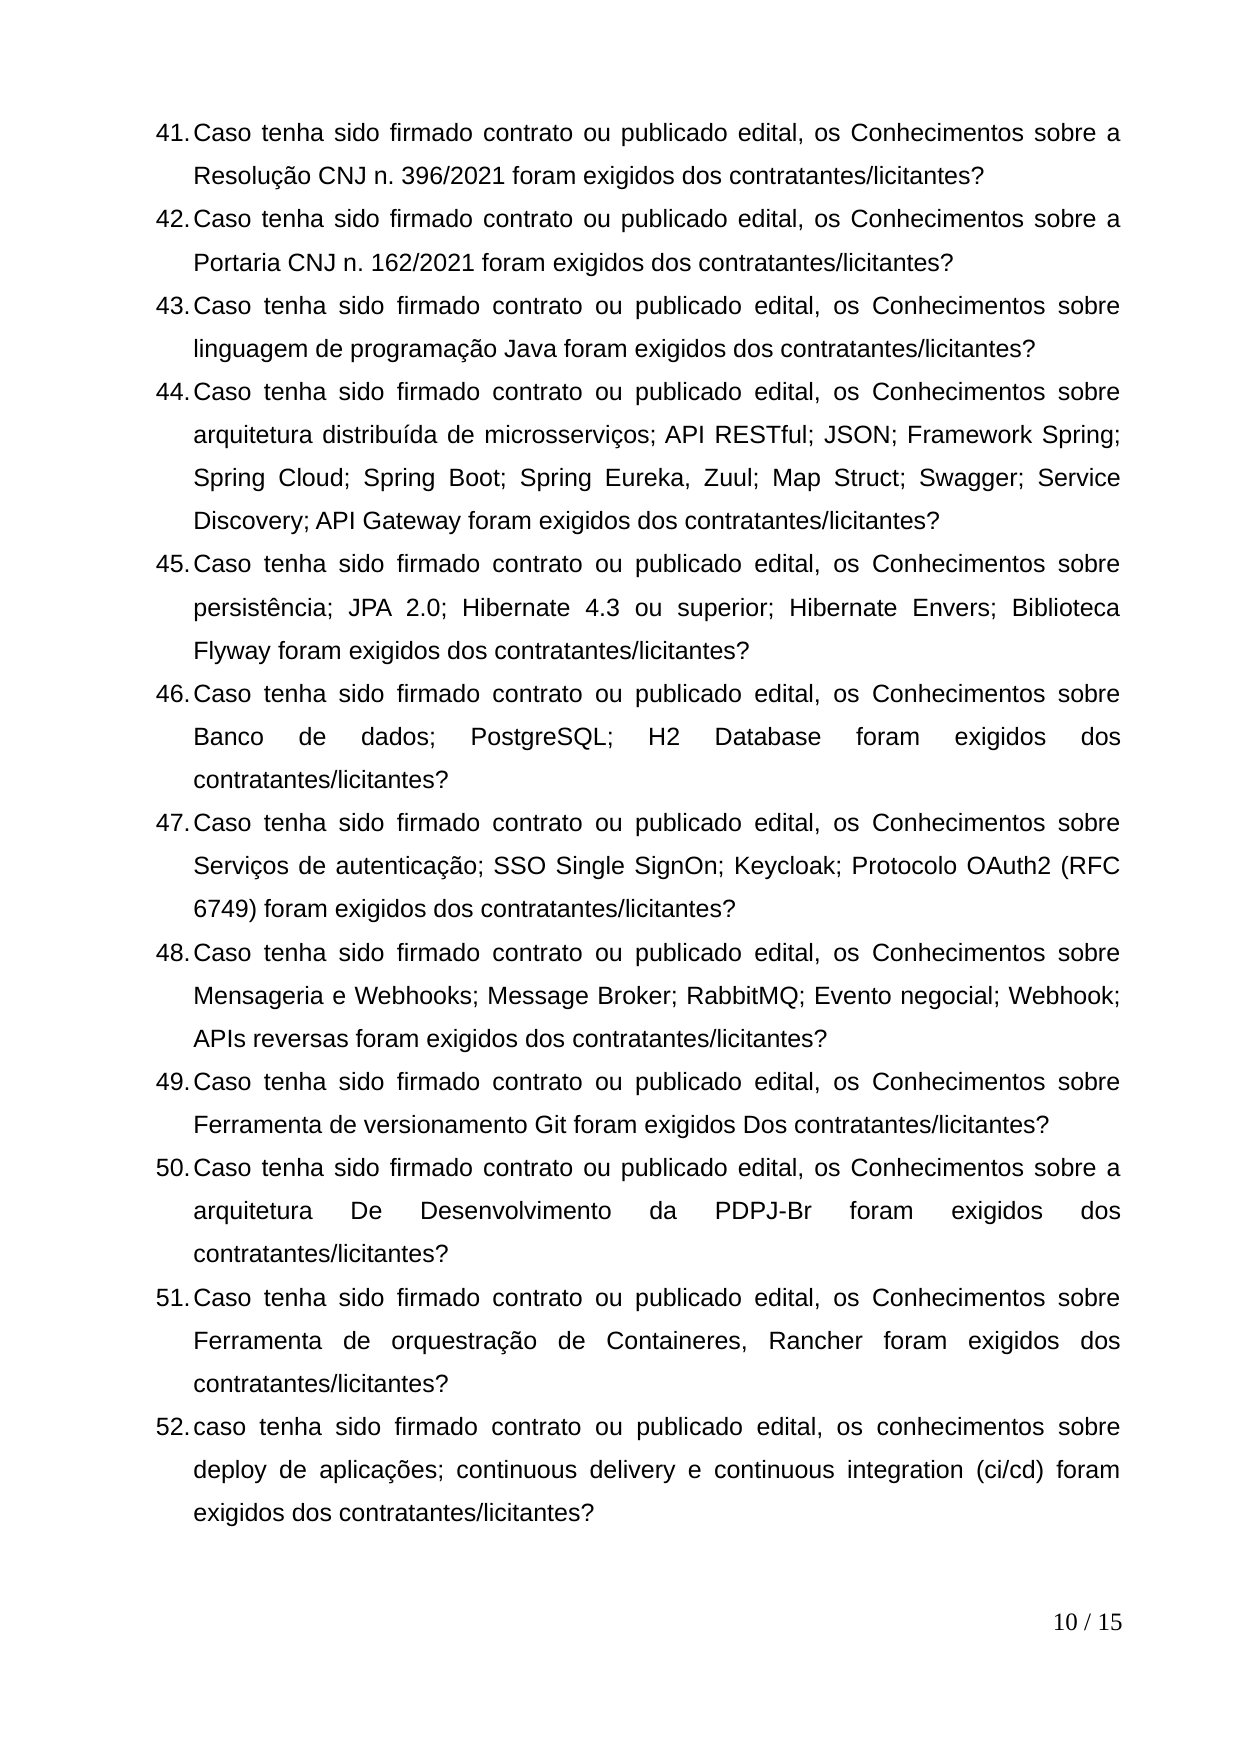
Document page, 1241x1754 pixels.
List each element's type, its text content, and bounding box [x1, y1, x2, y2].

list Caso tenha sido firmado contrato ou publicado edital, os Conhecimentos sobre arquitetura distribuída de microsserviços; API RESTful; JSON; Framework Spring; Spring Cloud; Spring Boot; Spring Eureka, Zuul; Map Struct; Swagger; Service Discovery; API Gateway foram exigidos dos contratantes/licitantes? [156, 377, 1122, 535]
list Caso tenha sido firmado contrato ou publicado edital, os Conhecimentos sobre Ferramenta de versionamento Git foram exigidos Dos contratantes/licitantes? [156, 1067, 1122, 1139]
list Caso tenha sido firmado contrato ou publicado edital, os Conhecimentos sobre Banco de dados; PostgreSQL; H2 Database foram exigidos dos contratantes/licitantes? [156, 679, 1122, 794]
list Caso tenha sido firmado contrato ou publicado edital, os Conhecimentos sobre persistência; JPA 2.0; Hibernate 4.3 ou superior; Hibernate Envers; Biblioteca Flyway foram exigidos dos contratantes/licitantes? [156, 549, 1122, 664]
list Caso tenha sido firmado contrato ou publicado edital, os Conhecimentos sobre Deploy de Aplicações; Continuous Delivery e Continuous Integration (CI/CD) foram exigidos dos contratantes/licitantes? [156, 1412, 1122, 1527]
list Caso tenha sido firmado contrato ou publicado edital, os Conhecimentos sobre Serviços de autenticação; SSO Single SignOn; Keycloak; Protocolo OAuth2 (RFC 6749) foram exigidos dos contratantes/licitantes? [156, 808, 1122, 923]
list Caso tenha sido firmado contrato ou publicado edital, os Conhecimentos sobre a arquitetura De Desenvolvimento da PDPJ-Br foram exigidos dos contratantes/licitantes? [156, 1153, 1122, 1268]
list Caso tenha sido firmado contrato ou publicado edital, os Conhecimentos sobre Mensageria e Webhooks; Message Broker; RabbitMQ; Evento negocial; Webhook; APIs reversas foram exigidos dos contratantes/licitantes? [156, 937, 1122, 1052]
list Caso tenha sido firmado contrato ou publicado edital, os Conhecimentos sobre Ferramenta de orquestração de Containeres, Rancher foram exigidos dos contratantes/licitantes? [156, 1282, 1122, 1397]
list Caso tenha sido firmado contrato ou publicado edital, os Conhecimentos sobre a Portaria CNJ n. 162/2021 foram exigidos dos contratantes/licitantes? [156, 204, 1122, 276]
list Caso tenha sido firmado contrato ou publicado edital, os Conhecimentos sobre a Resolução CNJ n. 396/2021 foram exigidos dos contratantes/licitantes? [156, 118, 1122, 190]
list Caso tenha sido firmado contrato ou publicado edital, os Conhecimentos sobre linguagem de programação Java foram exigidos dos contratantes/licitantes? [156, 291, 1122, 362]
